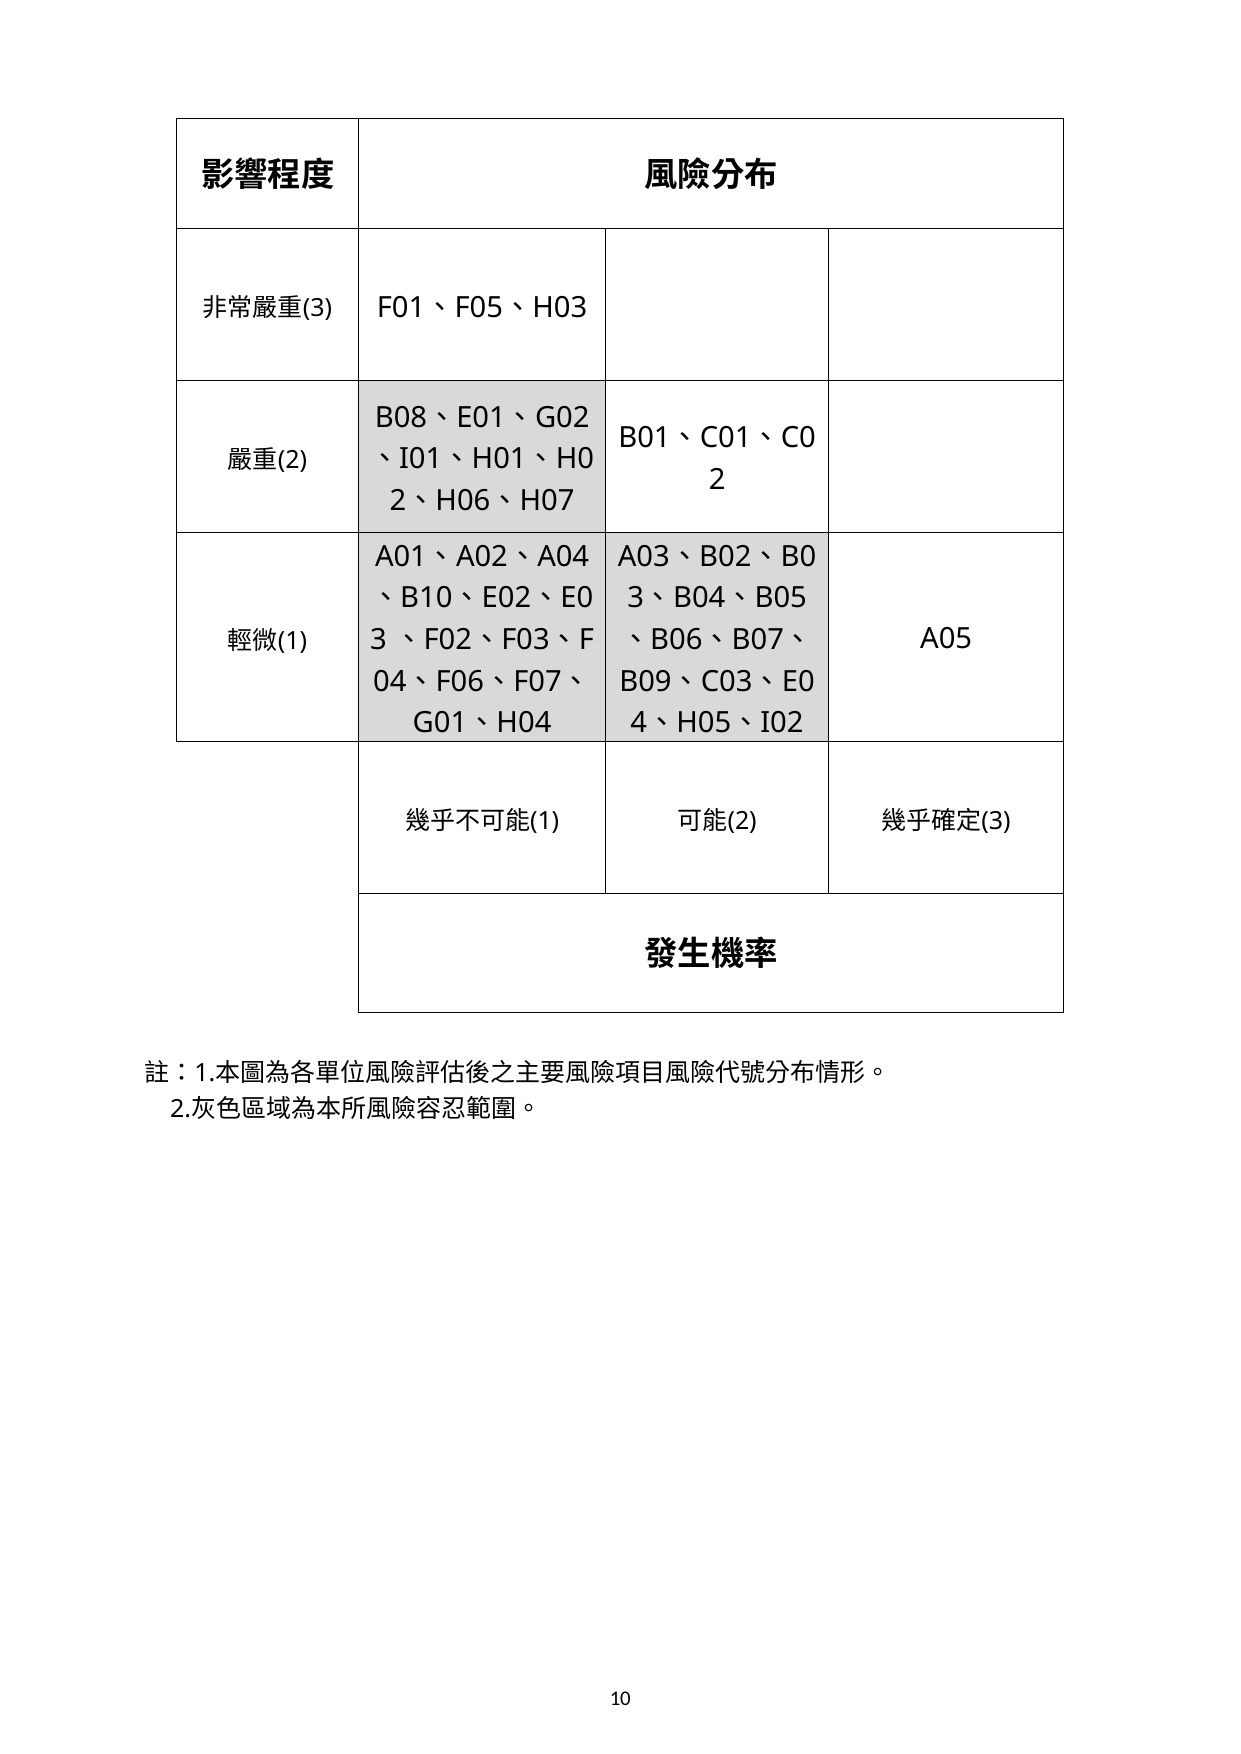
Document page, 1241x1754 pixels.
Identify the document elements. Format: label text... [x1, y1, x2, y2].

table_cell A03、B02、B03、B04、B05、B06、B07、B09、C03、E04、H05、I02 [606, 533, 828, 741]
table_cell B08、E01、G02、I01、H01、H02、H06、H07 [359, 381, 605, 532]
table_cell B01、C01、C02 [606, 381, 828, 532]
text 2.灰色區域為本所風險容忍範圍。 [118, 1089, 1122, 1125]
table_cell F01、F05、H03 [359, 229, 605, 380]
table_cell A05 [829, 533, 1063, 741]
table_cell 可能(2) [606, 742, 828, 893]
table_cell [177, 893, 358, 1012]
table_cell 幾乎不可能(1) [359, 742, 605, 893]
table_cell 幾乎確定(3) [829, 742, 1063, 893]
table_cell [829, 229, 1063, 380]
table_cell 嚴重(2) [177, 381, 358, 532]
table_cell A01、A02、A04、B10、E02、E03 、F02、F03、F04、F06、F07、G01、H04 [359, 533, 605, 741]
table_cell [177, 742, 358, 893]
table_cell 非常嚴重(3) [177, 229, 358, 380]
table_cell [829, 381, 1063, 532]
table_cell 發生機率 [359, 894, 1063, 1012]
table_cell [606, 229, 828, 380]
table_header 風險分布 [359, 119, 1063, 228]
table_header 影響程度 [177, 119, 358, 228]
text 註：1.本圖為各單位風險評估後之主要風險項目風險代號分布情形。 [118, 1052, 1122, 1089]
table_cell 輕微(1) [177, 533, 358, 741]
